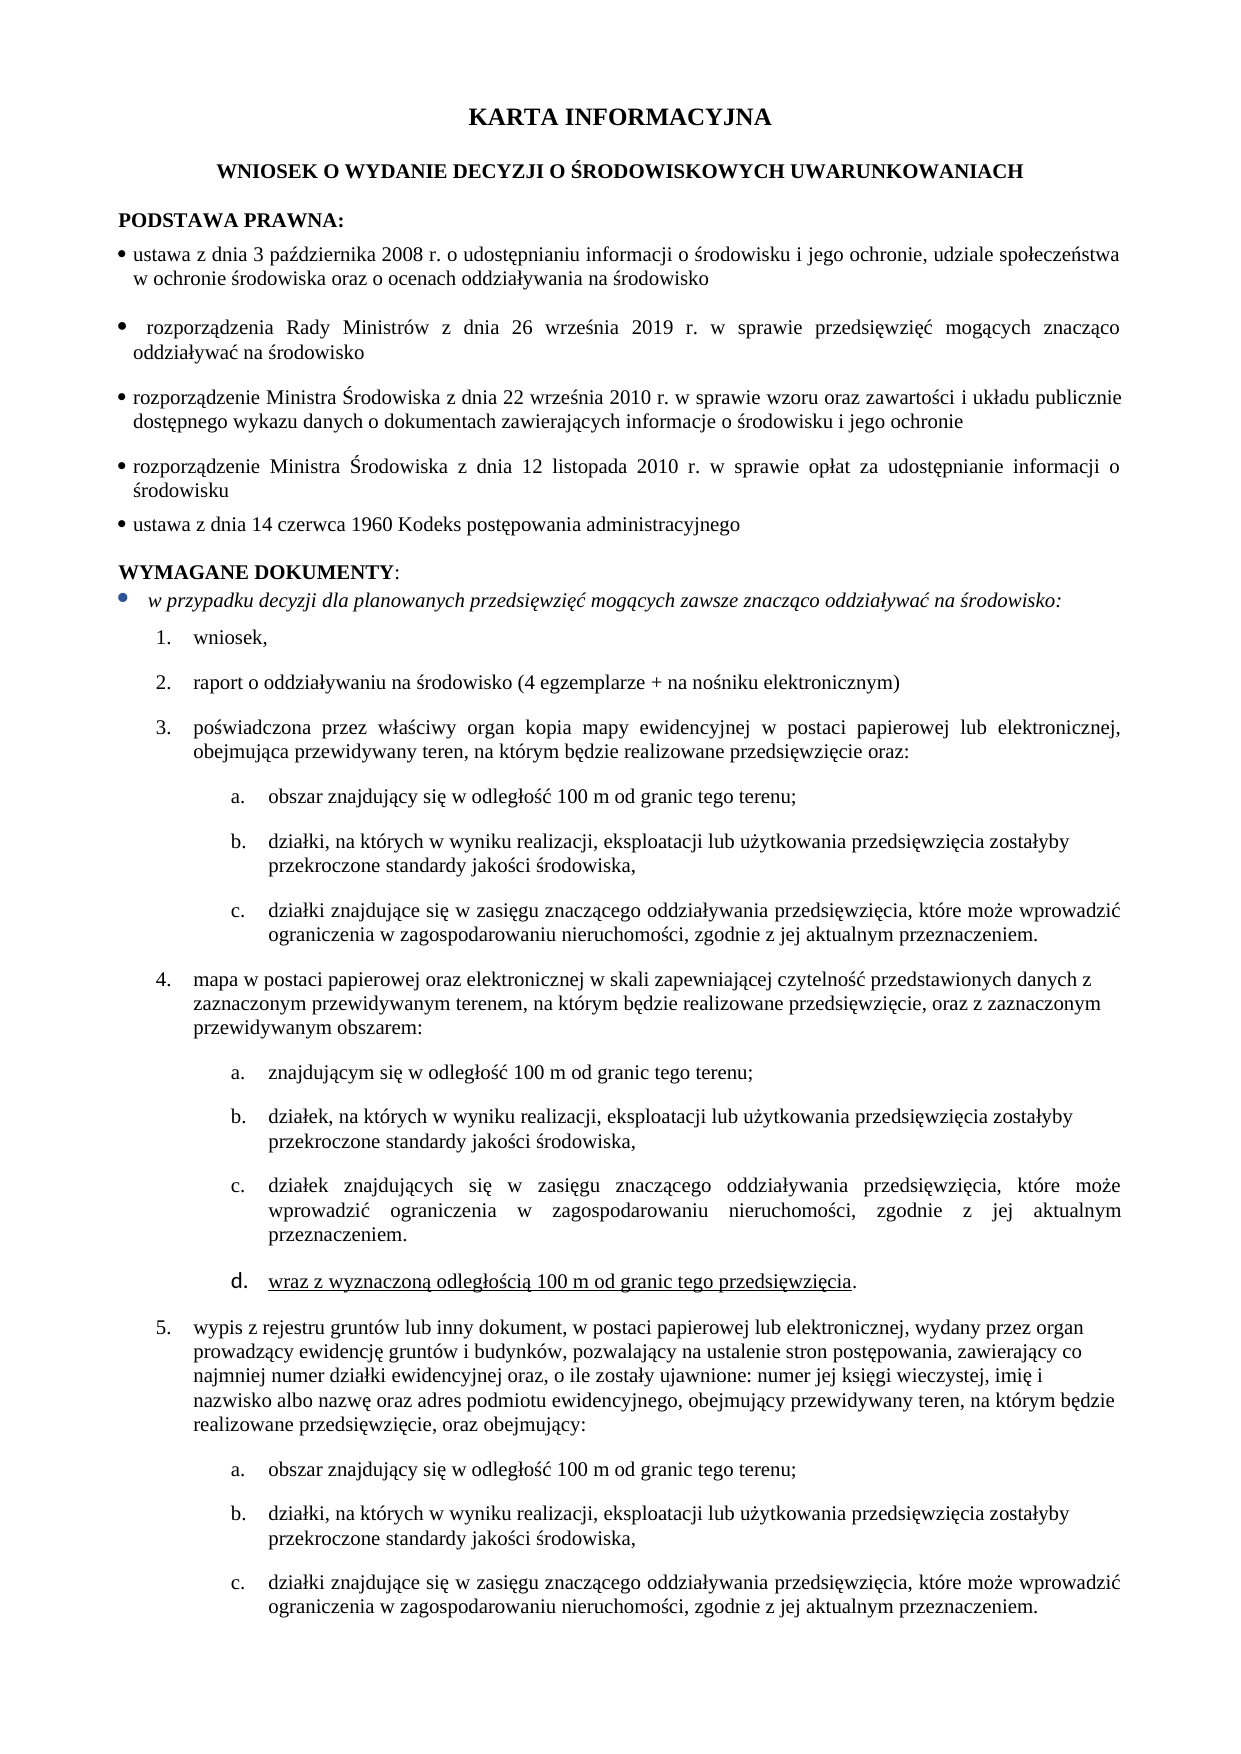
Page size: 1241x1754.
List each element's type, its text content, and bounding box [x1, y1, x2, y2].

subtitle WNIOSEK O WYDANIE DECYZJI O ŚRODOWISKOWYCH UWARUNKOWANIACH [118, 159, 1122, 183]
list ustawa z dnia 14 czerwca 1960 Kodeks postępowania administracyjnego [118, 512, 1122, 536]
text WYMAGANE DOKUMENTY: [118, 560, 1122, 584]
list wraz z wyznaczoną odległością 100 m od granic tego przedsięwzięcia. [231, 1266, 1122, 1294]
list rozporządzenie Ministra Środowiska z dnia 22 września 2010 r. w sprawie wzoru oraz zawartości i układu publicznie dostępnego wykazu danych o dokumentach zawierających informacje o środowisku i jego ochronie [118, 384, 1122, 433]
list rozporządzenie Ministra Środowiska z dnia 12 listopada 2010 r. w sprawie opłat za udostępnianie informacji o środowisku [118, 453, 1122, 502]
list działki, na których w wyniku realizacji, eksploatacji lub użytkowania przedsięwzięcia zostałyby przekroczone standardy jakości środowiska, [231, 829, 1122, 877]
list obszar znajdujący się w odległość 100 m od granic tego terenu; [231, 784, 1122, 808]
list raport o oddziaływaniu na środowisko (4 egzemplarze + na nośniku elektronicznym) [156, 670, 1122, 694]
list ustawa z dnia 3 października 2008 r. o udostępnianiu informacji o środowisku i jego ochronie, udziale społeczeństwa w ochronie środowiska oraz o ocenach oddziaływania na środowisko [118, 242, 1122, 290]
list działki znajdujące się w zasięgu znaczącego oddziaływania przedsięwzięcia, które może wprowadzić ograniczenia w zagospodarowaniu nieruchomości, zgodnie z jej aktualnym przeznaczeniem. [231, 1570, 1122, 1618]
list poświadczona przez właściwy organ kopia mapy ewidencyjnej w postaci papierowej lub elektronicznej, obejmująca przewidywany teren, na którym będzie realizowane przedsięwzięcie oraz: [156, 715, 1122, 763]
text KARTA INFORMACYJNA [118, 102, 1122, 131]
list mapa w postaci papierowej oraz elektronicznej w skali zapewniającej czytelność przedstawionych danych z zaznaczonym przewidywanym terenem, na którym będzie realizowane przedsięwzięcie, oraz z zaznaczonym przewidywanym obszarem: [156, 967, 1122, 1039]
list obszar znajdujący się w odległość 100 m od granic tego terenu; [231, 1456, 1122, 1481]
list znajdującym się w odległość 100 m od granic tego terenu; [231, 1059, 1122, 1084]
list działki, na których w wyniku realizacji, eksploatacji lub użytkowania przedsięwzięcia zostałyby przekroczone standardy jakości środowiska, [231, 1501, 1122, 1549]
list działek znajdujących się w zasięgu znaczącego oddziaływania przedsięwzięcia, które może wprowadzić ograniczenia w zagospodarowaniu nieruchomości, zgodnie z jej aktualnym przeznaczeniem. [231, 1173, 1122, 1246]
list w przypadku decyzji dla planowanych przedsięwzięć mogących zawsze znacząco oddziaływać na środowisko: [118, 588, 1122, 614]
list wypis z rejestru gruntów lub inny dokument, w postaci papierowej lub elektronicznej, wydany przez organ prowadzący ewidencję gruntów i budynków, pozwalający na ustalenie stron postępowania, zawierający co najmniej numer działki ewidencyjnej oraz, o ile zostały ujawnione: numer jej księgi wieczystej, imię i nazwisko albo nazwę oraz adres podmiotu ewidencyjnego, obejmujący przewidywany teren, na którym będzie realizowane przedsięwzięcie, oraz obejmujący: [156, 1315, 1122, 1436]
list działek, na których w wyniku realizacji, eksploatacji lub użytkowania przedsięwzięcia zostałyby przekroczone standardy jakości środowiska, [231, 1104, 1122, 1153]
list działki znajdujące się w zasięgu znaczącego oddziaływania przedsięwzięcia, które może wprowadzić ograniczenia w zagospodarowaniu nieruchomości, zgodnie z jej aktualnym przeznaczeniem. [231, 898, 1122, 946]
list rozporządzenia Rady Ministrów z dnia 26 września 2019 r. w sprawie przedsięwzięć mogących znacząco oddziaływać na środowisko [118, 311, 1122, 364]
text PODSTAWA PRAWNA: [118, 207, 1122, 232]
list wniosek, [156, 625, 1122, 649]
